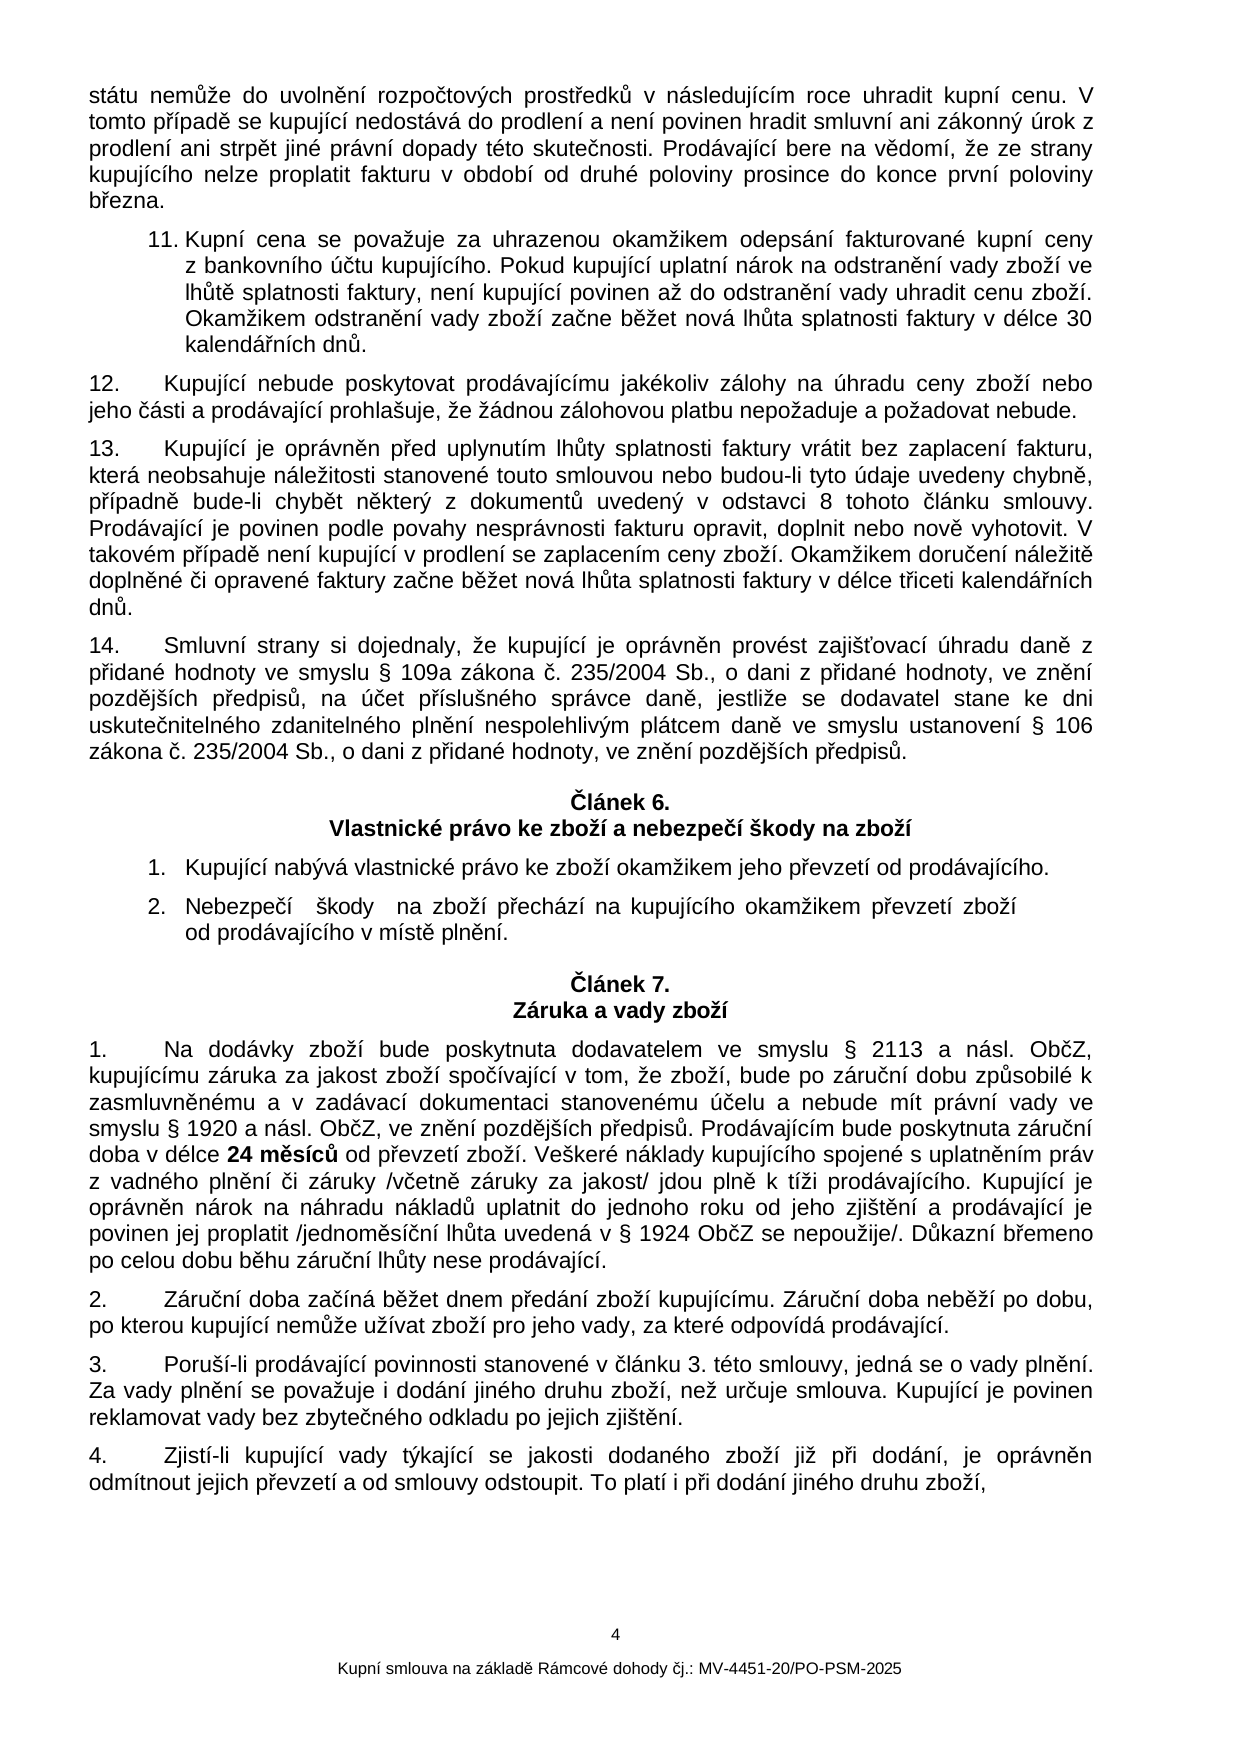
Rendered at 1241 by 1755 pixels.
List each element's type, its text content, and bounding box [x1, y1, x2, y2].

list Smluvní strany si dojednaly, že kupující je oprávněn provést zajišťovací úhradu daně z přidané hodnoty ve smyslu § 109a zákona č. 235/2004 Sb., o dani z přidané hodnoty, ve znění pozdějších předpisů, na účet příslušného správce daně, jestliže se dodavatel stane ke dni uskutečnitelného zdanitelného plnění nespolehlivým plátcem daně ve smyslu ustanovení § 106 zákona č. 235/2004 Sb., o dani z přidané hodnoty, ve znění pozdějších předpisů. [88, 632, 1093, 764]
list Kupující je oprávněn před uplynutím lhůty splatnosti faktury vrátit bez zaplacení fakturu, která neobsahuje náležitosti stanovené touto smlouvou nebo budou-li tyto údaje uvedeny chybně, případně bude-li chybět některý z dokumentů uvedený v odstavci 8 tohoto článku smlouvy. Prodávající je povinen podle povahy nesprávnosti fakturu opravit, doplnit nebo nově vyhotovit. V takovém případě není kupující v prodlení se zaplacením ceny zboží. Okamžikem doručení náležitě doplněné či opravené faktury začne běžet nová lhůta splatnosti faktury v délce třiceti kalendářních dnů. [88, 435, 1094, 620]
list Zjistí-li kupující vady týkající se jakosti dodaného zboží již při dodání, je oprávněn odmítnout jejich převzetí a od smlouvy odstoupit. To platí i při dodání jiného druhu zboží, [88, 1442, 1093, 1495]
subtitle Článek 7. [134, 971, 1106, 997]
list Kupující nabývá vlastnické právo ke zboží okamžikem jeho převzetí od prodávajícího. [147, 854, 1167, 881]
list Na dodávky zboží bude poskytnuta dodavatelem ve smyslu § 2113 a násl. ObčZ, kupujícímu záruka za jakost zboží spočívající v tom, že zboží, bude po záruční dobu způsobilé k zasmluvněnému a v zadávací dokumentaci stanovenému účelu a nebude mít právní vady ve smyslu § 1920 a násl. ObčZ, ve znění pozdějších předpisů. Prodávajícím bude poskytnuta záruční doba v délce 24 měsíců od převzetí zboží. Veškeré náklady kupujícího spojené s uplatněním práv z vadného plnění či záruky /včetně záruky za jakost/ jdou plně k tíži prodávajícího. Kupující je oprávněn nárok na náhradu nákladů uplatnit do jednoho roku od jeho zjištění a prodávající je povinen jej proplatit /jednoměsíční lhůta uvedená v § 1924 ObčZ se nepoužije/. Důkazní břemeno po celou dobu běhu záruční lhůty nese prodávající. [88, 1036, 1094, 1273]
text od prodávajícího v místě plnění. [185, 919, 1167, 946]
text Vlastnické právo ke zboží a nebezpečí škody na zboží [134, 816, 1106, 842]
list Kupní cena se považuje za uhrazenou okamžikem odepsání fakturované kupní ceny z bankovního účtu kupujícího. Pokud kupující uplatní nárok na odstranění vady zboží ve lhůtě splatnosti faktury, není kupující povinen až do odstranění vady uhradit cenu zboží. Okamžikem odstranění vady zboží začne běžet nová lhůta splatnosti faktury v délce 30 kalendářních dnů. [147, 226, 1093, 358]
subtitle Článek 6. [134, 789, 1106, 816]
list Záruční doba začíná běžet dnem předání zboží kupujícímu. Záruční doba neběží po dobu, po kterou kupující nemůže užívat zboží pro jeho vady, za které odpovídá prodávající. [88, 1286, 1094, 1338]
list Kupující nebude poskytovat prodávajícímu jakékoliv zálohy na úhradu ceny zboží nebo jeho části a prodávající prohlašuje, že žádnou zálohovou platbu nepožaduje a požadovat nebude. [88, 370, 1093, 423]
text Záruka a vady zboží [134, 997, 1106, 1023]
list Poruší-li prodávající povinnosti stanovené v článku 3. této smlouvy, jedná se o vady plnění. Za vady plnění se považuje i dodání jiného druhu zboží, než určuje smlouva. Kupující je povinen reklamovat vady bez zbytečného odkladu po jejich zjištění. [88, 1351, 1094, 1430]
list Nebezpečí škody na zboží přechází na kupujícího okamžikem převzetí zboží [147, 893, 1167, 919]
text státu nemůže do uvolnění rozpočtových prostředků v následujícím roce uhradit kupní cenu. V tomto případě se kupující nedostává do prodlení a není povinen hradit smluvní ani zákonný úrok z prodlení ani strpět jiné právní dopady této skutečnosti. Prodávající bere na vědomí, že ze strany kupujícího nelze proplatit fakturu v období od druhé poloviny prosince do konce první poloviny března. [88, 82, 1094, 213]
